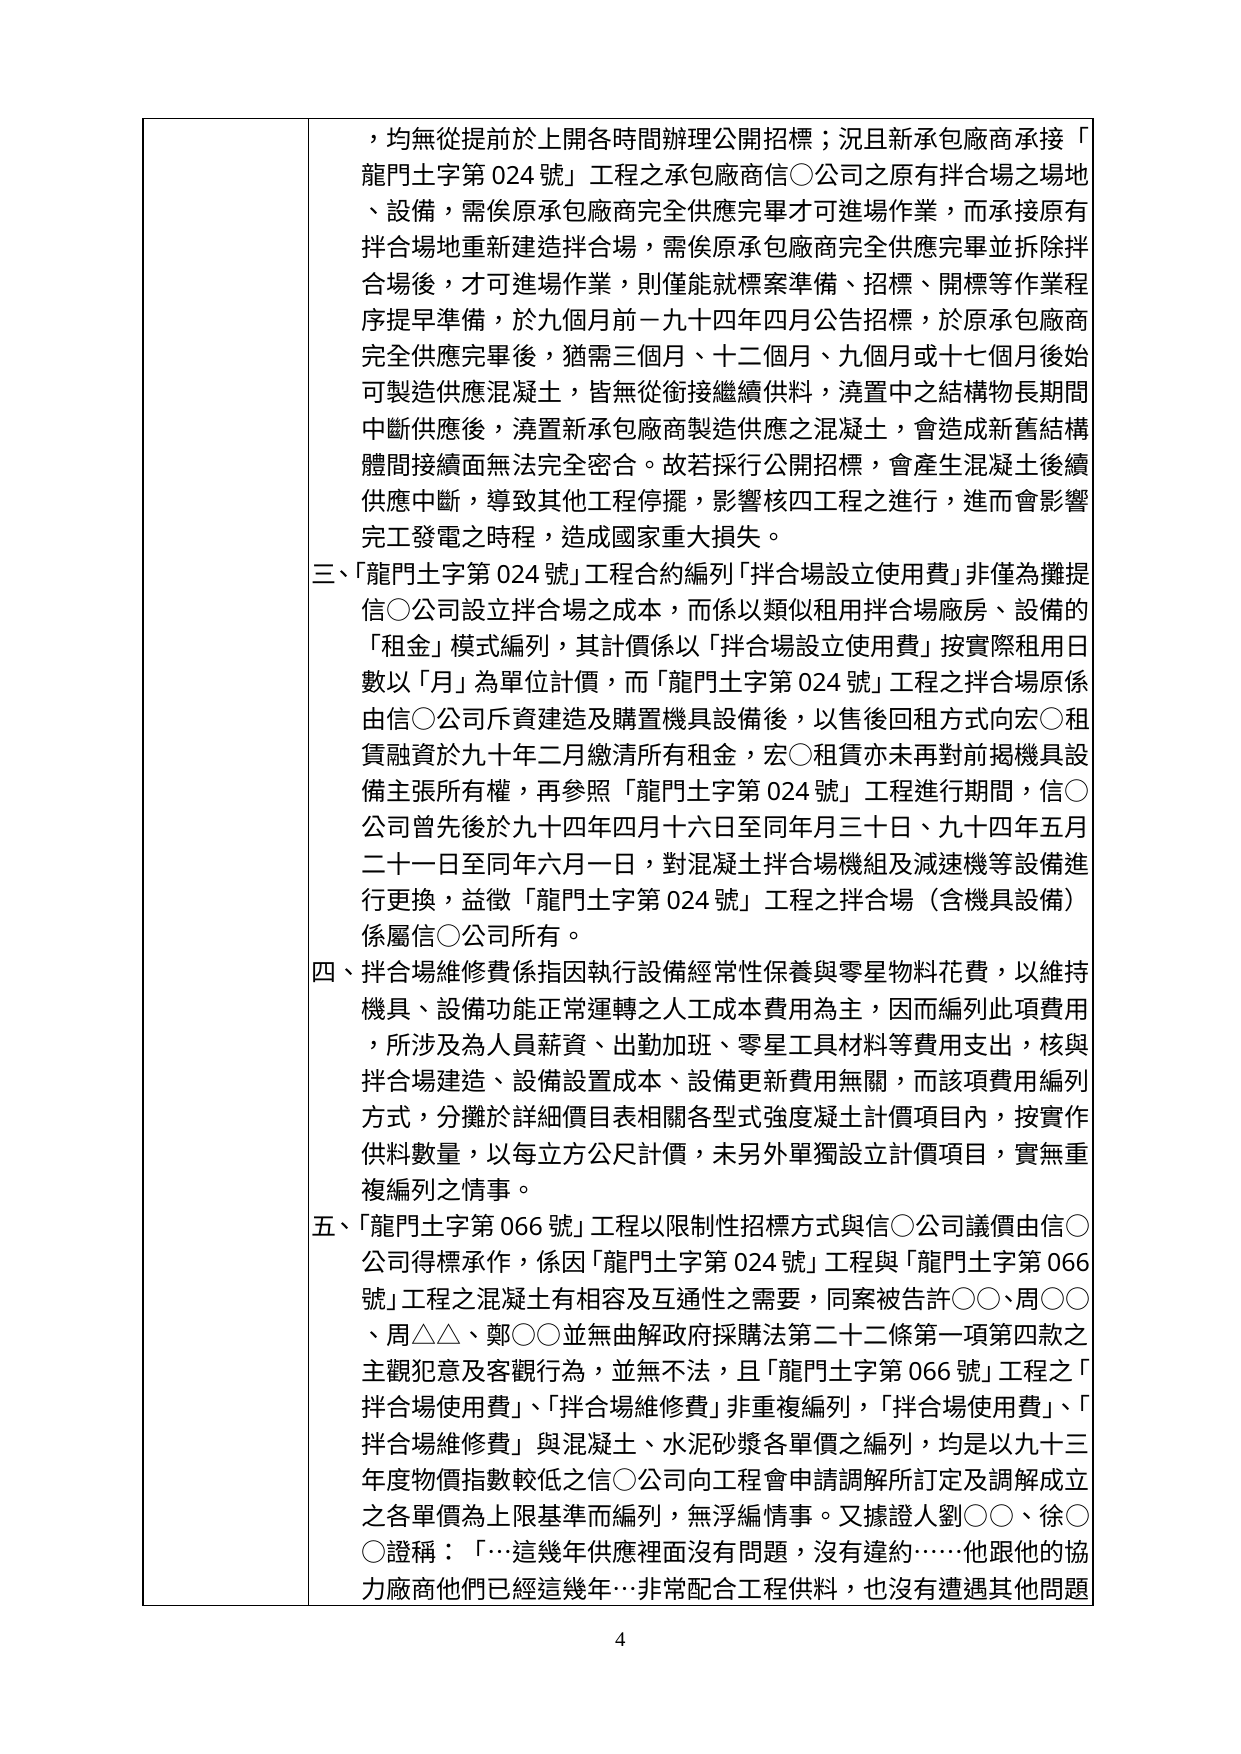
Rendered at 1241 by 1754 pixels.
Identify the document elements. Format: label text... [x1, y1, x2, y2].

table_cell [144, 119, 308, 1605]
table_cell ，均無從提前於上開各時間辦理公開招標；況且新承包廠商承接「龍門土字第024號」工程之承包廠商信○公司之原有拌合場之場地、設備，需俟原承包廠商完全供應完畢才可進場作業，而承接原有拌合場地重新建造拌合場，需俟原承包廠商完全供應完畢並拆除拌合場後，才可進場作業，則僅能就標案準備、招標、開標等作業程序提早準備，於九個月前－九十四年四月公告招標，於原承包廠商完全供應完畢後，猶需三個月、十二個月、九個月或十七個月後始可製造供應混凝土，皆無從銜接繼續供料，澆置中之結構物長期間中斷供應後，澆置新承包廠商製造供應之混凝土，會造成新舊結構體間接續面無法完全密合。故若採行公開招標，會產生混凝土後續供應中斷，導致其他工程停擺，影響核四工程之進行，進而會影響完工發電之時程，造成國家重大損失。 三、「龍門土字第024號」工程合約編列「拌合場設立使用費」非僅為攤提信○公司設立拌合場之成本，而係以類似租用拌合場廠房、設備的「租金」模式編列，其計價係以「拌合場設立使用費」按實際租用日數以「月」為單位計價，而「龍門土字第024號」工程之拌合場原係由信○公司斥資建造及購置機具設備後，以售後回租方式向宏○租賃融資於九十年二月繳清所有租金，宏○租賃亦未再對前揭機具設備主張所有權，再參照「龍門土字第024號」工程進行期間，信○公司曾先後於九十四年四月十六日至同年月三十日、九十四年五月二十一日至同年六月一日，對混凝土拌合場機組及減速機等設備進行更換，益徵「龍門土字第024號」工程之拌合場（含機具設備）係屬信○公司所有。 四、拌合場維修費係指因執行設備經常性保養與零星物料花費，以維持機具、設備功能正常運轉之人工成本費用為主，因而編列此項費用，所涉及為人員薪資、出勤加班、零星工具材料等費用支出，核與拌合場建造、設備設置成本、設備更新費用無關，而該項費用編列方式，分攤於詳細價目表相關各型式強度凝土計價項目內，按實作供料數量，以每立方公尺計價，未另外單獨設立計價項目，實無重複編列之情事。 五、「龍門土字第066號」工程以限制性招標方式與信○公司議價由信○公司得標承作，係因「龍門土字第024號」工程與「龍門土字第066號」工程之混凝土有相容及互通性之需要，同案被告許○○、周○○、周△△、鄭○○並無曲解政府採購法第二十二條第一項第四款之主觀犯意及客觀行為，並無不法，且「龍門土字第066號」工程之「拌合場使用費」、「拌合場維修費」非重複編列，「拌合場使用費」、「拌合場維修費」與混凝土、水泥砂漿各單價之編列，均是以九十三年度物價指數較低之信○公司向工程會申請調解所訂定及調解成立之各單價為上限基準而編列，無浮編情事。又據證人劉○○、徐○○證稱：「…這幾年供應裡面沒有問題，沒有違約……他跟他的協力廠商他們已經這幾年…非常配合工程供料，也沒有遭遇其他問題 [309, 119, 1092, 1605]
